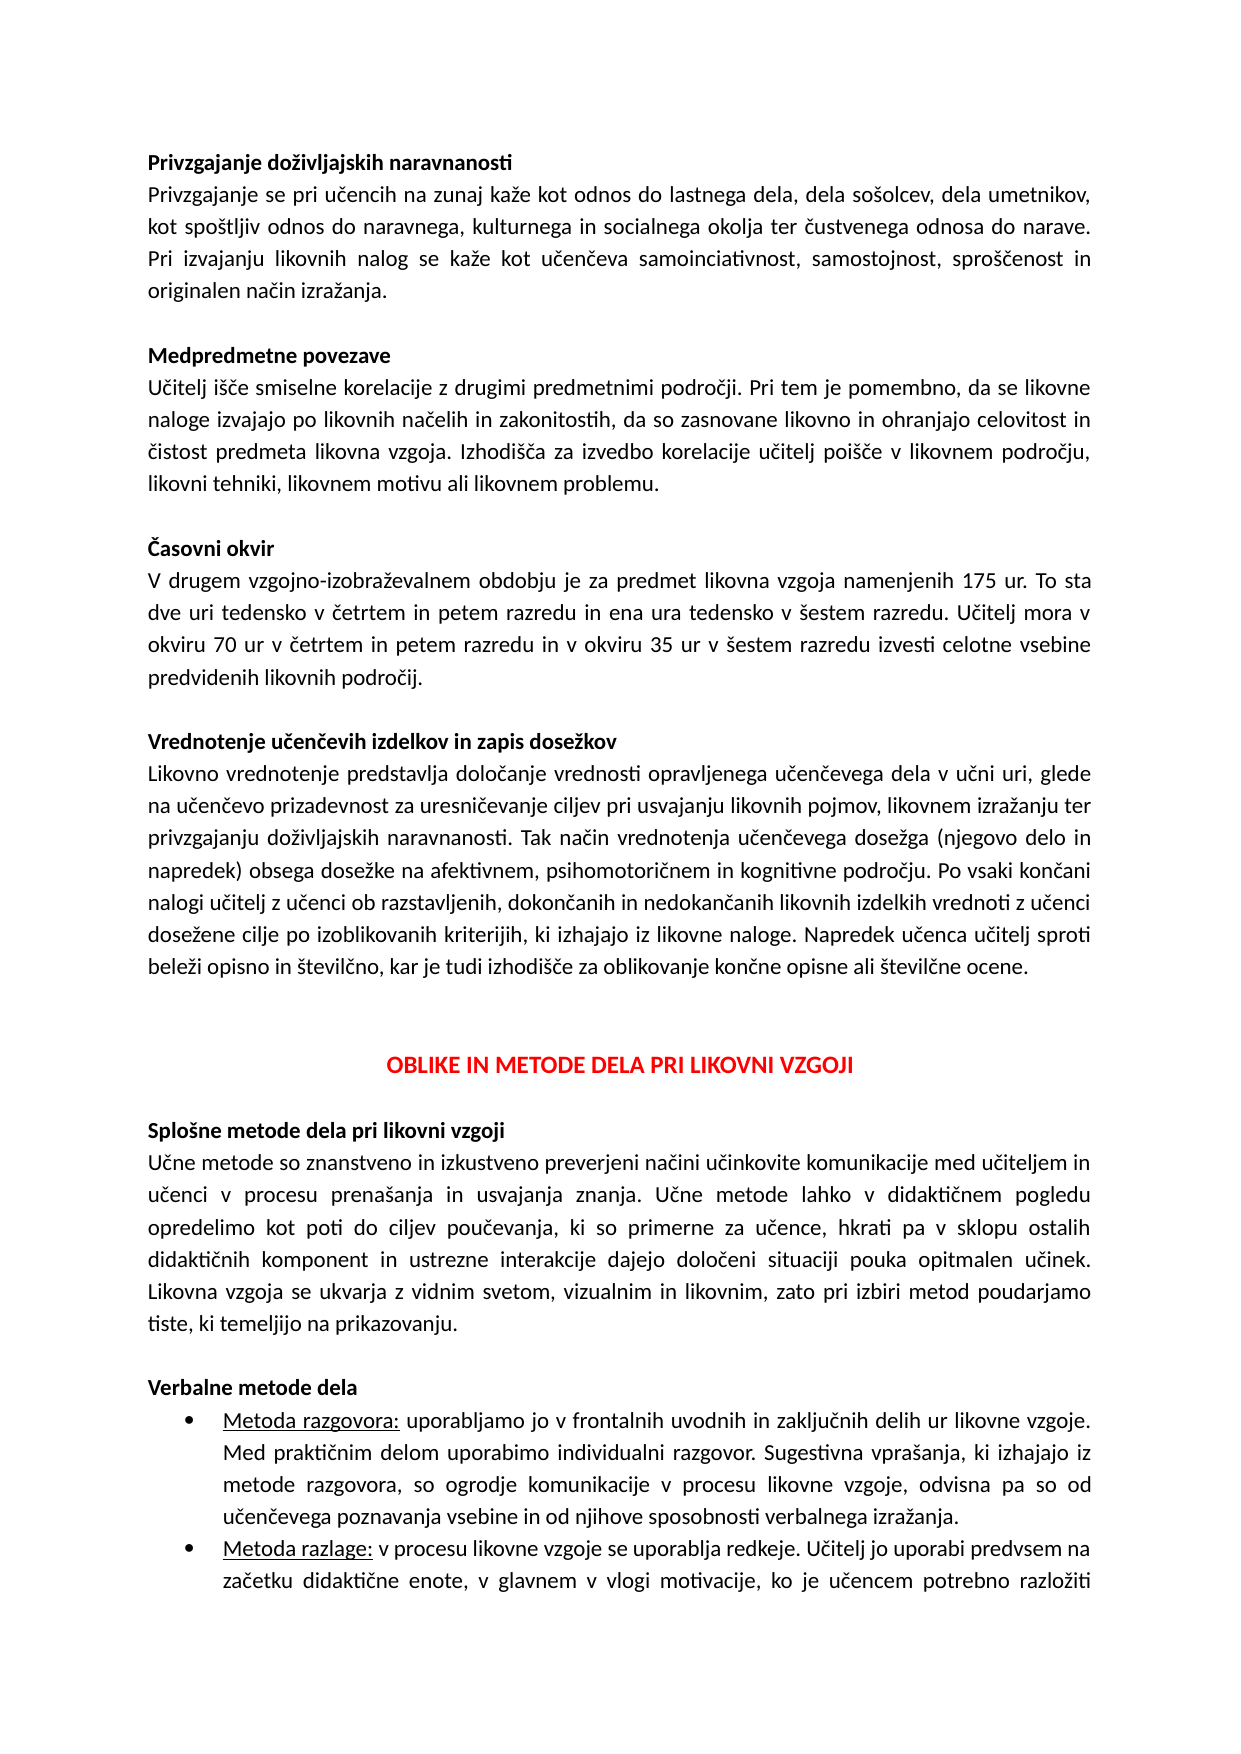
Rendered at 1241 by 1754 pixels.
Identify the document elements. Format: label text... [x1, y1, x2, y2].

text Splošne metode dela pri likovni vzgoji [148, 1116, 1093, 1144]
text Likovno vrednotenje predstavlja določanje vrednosti opravljenega učenčevega dela v učni uri, glede na učenčevo prizadevnost za uresničevanje ciljev pri usvajanju likovnih pojmov, likovnem izražanju ter privzgajanju doživljajskih naravnanosti. Tak način vrednotenja učenčevega dosežga (njegovo delo in napredek) obsega dosežke na afektivnem, psihomotoričnem in kognitivne področju. Po vsaki končani nalogi učitelj z učenci ob razstavljenih, dokončanih in nedokančanih likovnih izdelkih vrednoti z učenci dosežene cilje po izoblikovanih kriterijih, ki izhajajo iz likovne naloge. Napredek učenca učitelj sproti beleži opisno in številčno, kar je tudi izhodišče za oblikovanje končne opisne ali številčne ocene. [148, 759, 1093, 980]
text Privzgajanje doživljajskih naravnanosti [148, 148, 1093, 176]
list Metoda razlage: v procesu likovne vzgoje se uporablja redkeje. Učitelj jo uporabi predvsem na začetku didaktične enote, v glavnem v vlogi motivacije, ko je učencem potrebno razložiti [185, 1534, 1093, 1595]
text OBLIKE IN METODE DELA PRI LIKOVNI VZGOJI [148, 1049, 1093, 1079]
text Medpredmetne povezave [148, 341, 1093, 369]
text V drugem vzgojno-izobraževalnem obdobju je za predmet likovna vzgoja namenjenih 175 ur. To sta dve uri tedensko v četrtem in petem razredu in ena ura tedensko v šestem razredu. Učitelj mora v okviru 70 ur v četrtem in petem razredu in v okviru 35 ur v šestem razredu izvesti celotne vsebine predvidenih likovnih področij. [148, 566, 1093, 691]
text Časovni okvir [148, 534, 1093, 562]
text Učitelj išče smiselne korelacije z drugimi predmetnimi področji. Pri tem je pomembno, da se likovne naloge izvajajo po likovnih načelih in zakonitostih, da so zasnovane likovno in ohranjajo celovitost in čistost predmeta likovna vzgoja. Izhodišča za izvedbo korelacije učitelj poišče v likovnem področju, likovni tehniki, likovnem motivu ali likovnem problemu. [148, 373, 1093, 497]
text Učne metode so znanstveno in izkustveno preverjeni načini učinkovite komunikacije med učiteljem in učenci v procesu prenašanja in usvajanja znanja. Učne metode lahko v didaktičnem pogledu opredelimo kot poti do ciljev poučevanja, ki so primerne za učence, hkrati pa v sklopu ostalih didaktičnih komponent in ustrezne interakcije dajejo določeni situaciji pouka opitmalen učinek. Likovna vzgoja se ukvarja z vidnim svetom, vizualnim in likovnim, zato pri izbiri metod poudarjamo tiste, ki temeljijo na prikazovanju. [148, 1148, 1093, 1337]
text Verbalne metode dela [148, 1373, 1093, 1402]
list Metoda razgovora: uporabljamo jo v frontalnih uvodnih in zaključnih delih ur likovne vzgoje. Med praktičnim delom uporabimo individualni razgovor. Sugestivna vprašanja, ki izhajajo iz metode razgovora, so ogrodje komunikacije v procesu likovne vzgoje, odvisna pa so od učenčevega poznavanja vsebine in od njihove sposobnosti verbalnega izražanja. [185, 1406, 1093, 1530]
text Vrednotenje učenčevih izdelkov in zapis dosežkov [148, 727, 1093, 755]
text Privzgajanje se pri učencih na zunaj kaže kot odnos do lastnega dela, dela sošolcev, dela umetnikov, kot spoštljiv odnos do naravnega, kulturnega in socialnega okolja ter čustvenega odnosa do narave. Pri izvajanju likovnih nalog se kaže kot učenčeva samoinciativnost, samostojnost, sproščenost in originalen način izražanja. [148, 180, 1093, 304]
